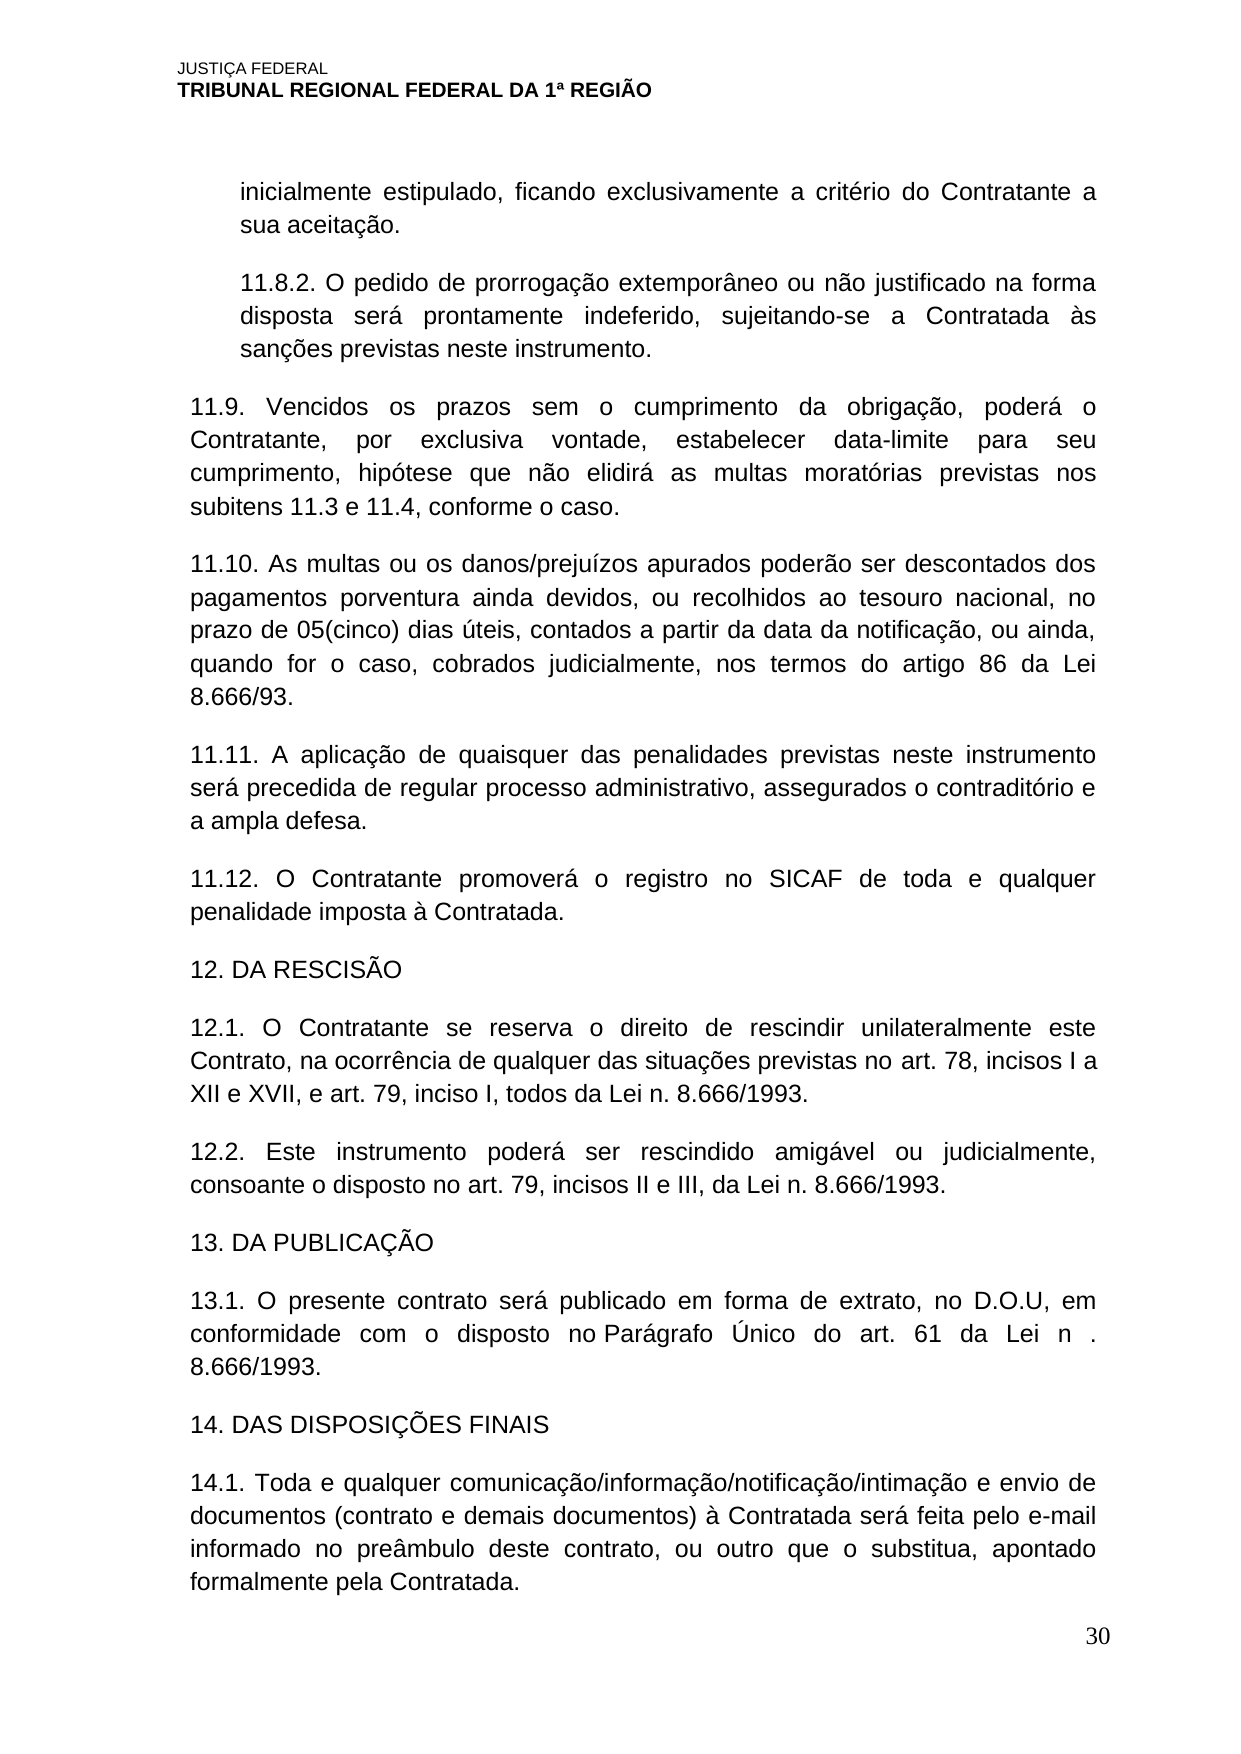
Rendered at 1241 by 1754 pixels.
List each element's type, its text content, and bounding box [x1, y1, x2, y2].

text 12.1. O Contratante se reserva o direito de rescindir unilateralmente este Contrato, na ocorrência de qualquer das situações previstas no art. 78, incisos I a XII e XVII, e art. 79, inciso I, todos da Lei n. 8.666/1993. [985, 1013, 1098, 1107]
text 11.12. O Contratante promoverá o registro no SICAF de toda e qualquer penalidade imposta à Contratada. [190, 864, 308, 925]
text 11.11. A aplicação de quaisquer das penalidades previstas neste instrumento será precedida de regular processo administrativo, assegurados o contraditório e a ampla defesa. [985, 739, 1098, 834]
text 13.1. O presente contrato será publicado em forma de extrato, no D.O.U, em conformidade com o disposto no Parágrafo Único do art. 61 da Lei n . 8.666/1993. [190, 1286, 1098, 1381]
text 12.1. O Contratante se reserva o direito de rescindir unilateralmente este Contrato, na ocorrência de qualquer das situações previstas no art. 78, incisos I a XII e XVII, e art. 79, inciso I, todos da Lei n. 8.666/1993. [190, 1013, 308, 1107]
text inicialmente estipulado, ficando exclusivamente a critério do Contratante a sua aceitação. [240, 177, 1098, 239]
text 11.12. O Contratante promoverá o registro no SICAF de toda e qualquer penalidade imposta à Contratada. [985, 864, 1098, 925]
text 14.1. Toda e qualquer comunicação/informação/notificação/intimação e envio de documentos (contrato e demais documentos) à Contratada será feita pelo e-mail informado no preâmbulo deste contrato, ou outro que o substitua, apontado formalmente pela Contratada. [190, 1468, 1098, 1596]
text 12.2. Este instrumento poderá ser rescindido amigável ou judicialmente, consoante o disposto no art. 79, incisos II e III, da Lei n. 8.666/1993. [190, 1137, 308, 1198]
text 11.8.2. O pedido de prorrogação extemporâneo ou não justificado na forma disposta será prontamente indeferido, sujeitando-se a Contratada às sanções previstas neste instrumento. [240, 268, 1098, 363]
text 11.10. As multas ou os danos/prejuízos apurados poderão ser descontados dos pagamentos porventura ainda devidos, ou recolhidos ao tesouro nacional, no prazo de 05(cinco) dias úteis, contados a partir da data da notificação, ou ainda, quando for o caso, cobrados judicialmente, nos termos do artigo 86 da Lei 8.666/93. [190, 549, 1098, 710]
text 14. DAS DISPOSIÇÕES FINAIS [190, 1410, 1098, 1439]
text 12. DA RESCISÃO [985, 955, 1098, 983]
text 11.11. A aplicação de quaisquer das penalidades previstas neste instrumento será precedida de regular processo administrativo, assegurados o contraditório e a ampla defesa. [190, 739, 308, 834]
text 13. DA PUBLICAÇÃO [985, 1228, 1098, 1257]
text 11.9. Vencidos os prazos sem o cumprimento da obrigação, poderá o Contratante, por exclusiva vontade, estabelecer data-limite para seu cumprimento, hipótese que não elidirá as multas moratórias previstas nos subitens 11.3 e 11.4, conforme o caso. [190, 392, 1098, 520]
text 12. DA RESCISÃO [190, 955, 308, 983]
text 12.2. Este instrumento poderá ser rescindido amigável ou judicialmente, consoante o disposto no art. 79, incisos II e III, da Lei n. 8.666/1993. [985, 1137, 1098, 1198]
text 13. DA PUBLICAÇÃO [190, 1228, 308, 1257]
